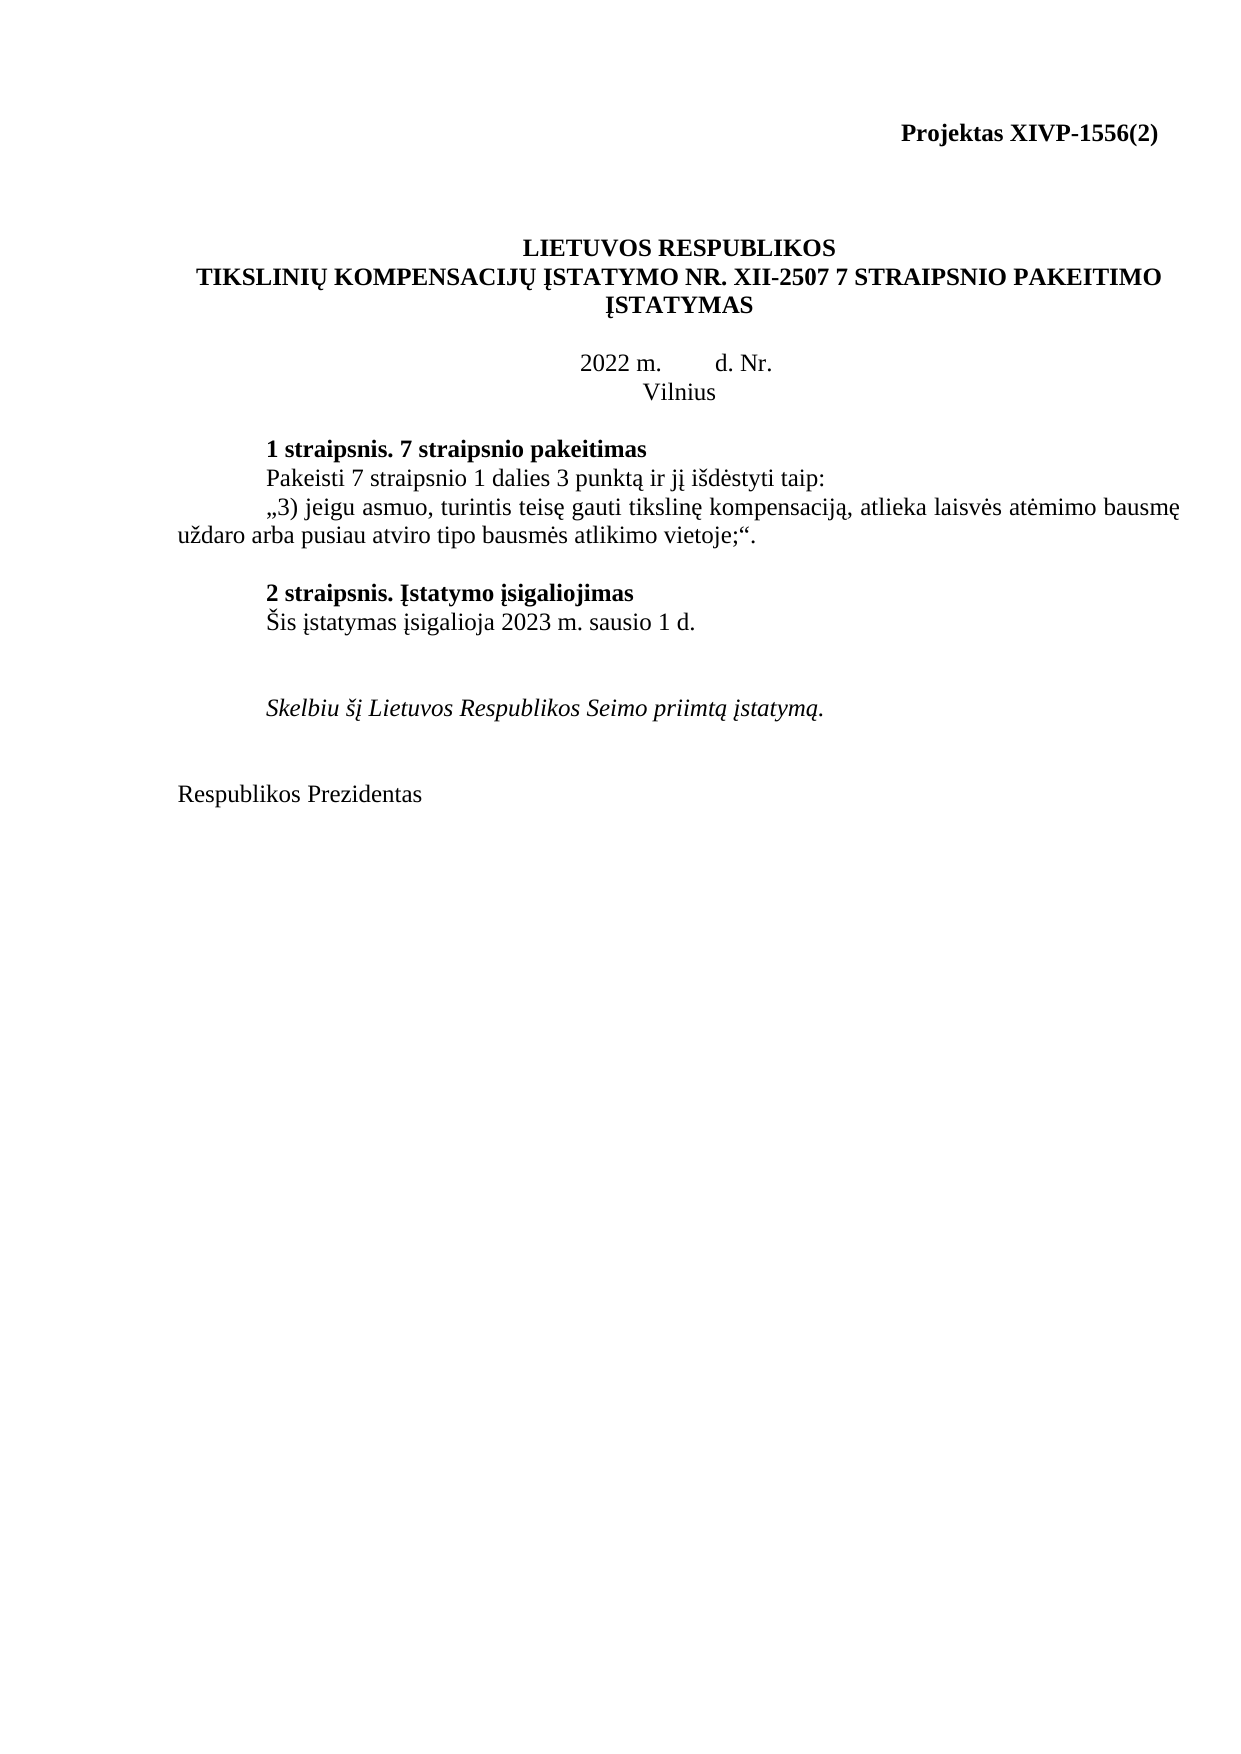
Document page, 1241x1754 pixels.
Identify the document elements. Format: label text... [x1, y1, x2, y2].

text TIKSLINIŲ KOMPENSACIJŲ ĮSTATYMO NR. XII-2507 7 STRAIPSNIO PAKEITIMO [177, 262, 1181, 291]
text Šis įstatymas įsigalioja 2023 m. sausio 1 d. [177, 607, 1181, 636]
text ĮSTATYMAS [177, 291, 1181, 319]
text Skelbiu šį Lietuvos Respublikos Seimo priimtą įstatymą. [177, 693, 1181, 722]
text 2 straipsnis. Įstatymo įsigaliojimas [177, 578, 1181, 607]
text Projektas XIVP-1556(2) [177, 118, 1181, 147]
text 1 straipsnis. 7 straipsnio pakeitimas [177, 434, 1181, 463]
text Pakeisti 7 straipsnio 1 dalies 3 punktą ir jį išdėstyti taip: [177, 463, 1181, 492]
text LIETUVOS RESPUBLIKOS [177, 233, 1181, 262]
text Respublikos Prezidentas [177, 779, 1181, 808]
text „3) jeigu asmuo, turintis teisę gauti tikslinę kompensaciją, atlieka laisvės atėmimo bausmę uždaro arba pusiau atviro tipo bausmės atlikimo vietoje;“. [177, 492, 1181, 549]
text Vilnius [177, 377, 1181, 406]
text 2022 m. d. Nr. [177, 348, 1181, 377]
